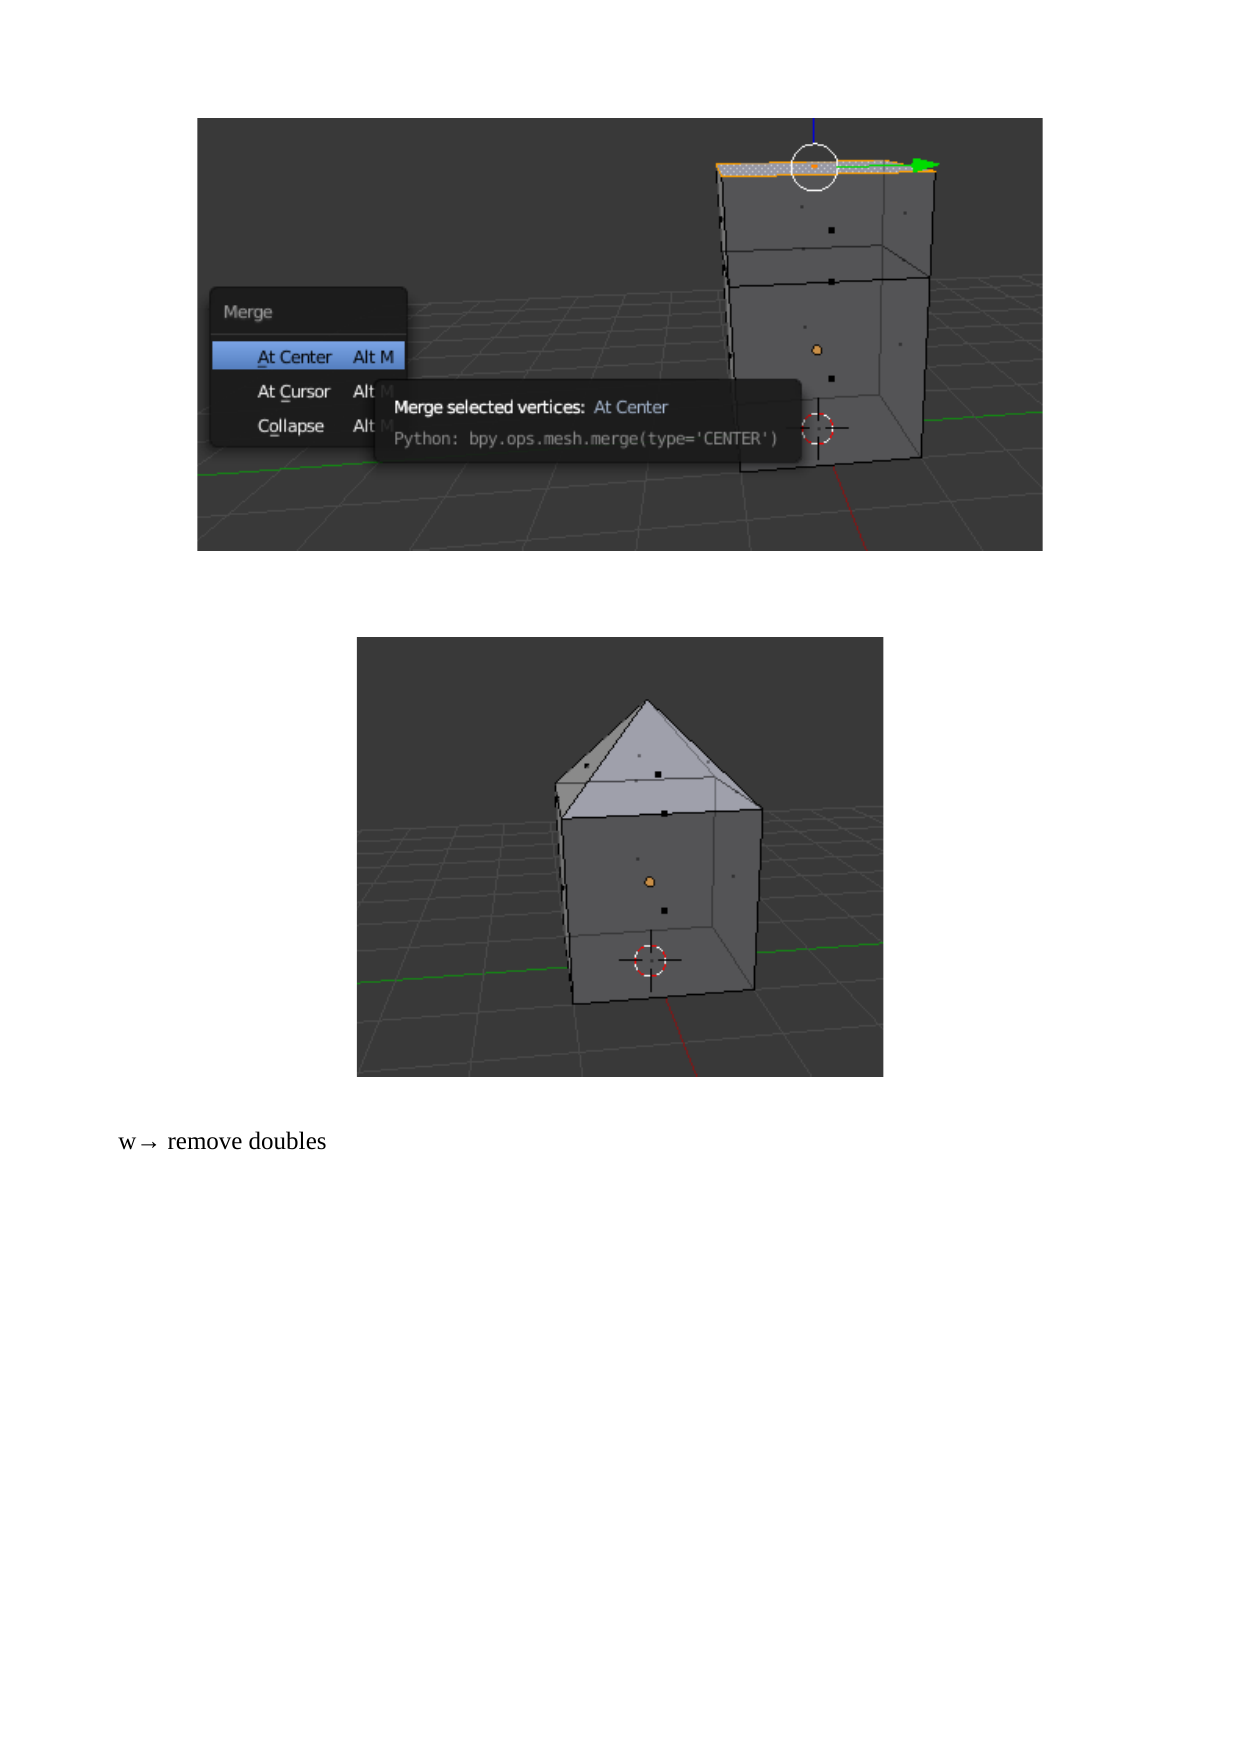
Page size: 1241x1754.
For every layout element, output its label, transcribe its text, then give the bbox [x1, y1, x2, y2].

picture [197, 118, 1043, 551]
text w→ remove doubles [118, 1126, 1122, 1155]
picture [356, 637, 884, 1077]
